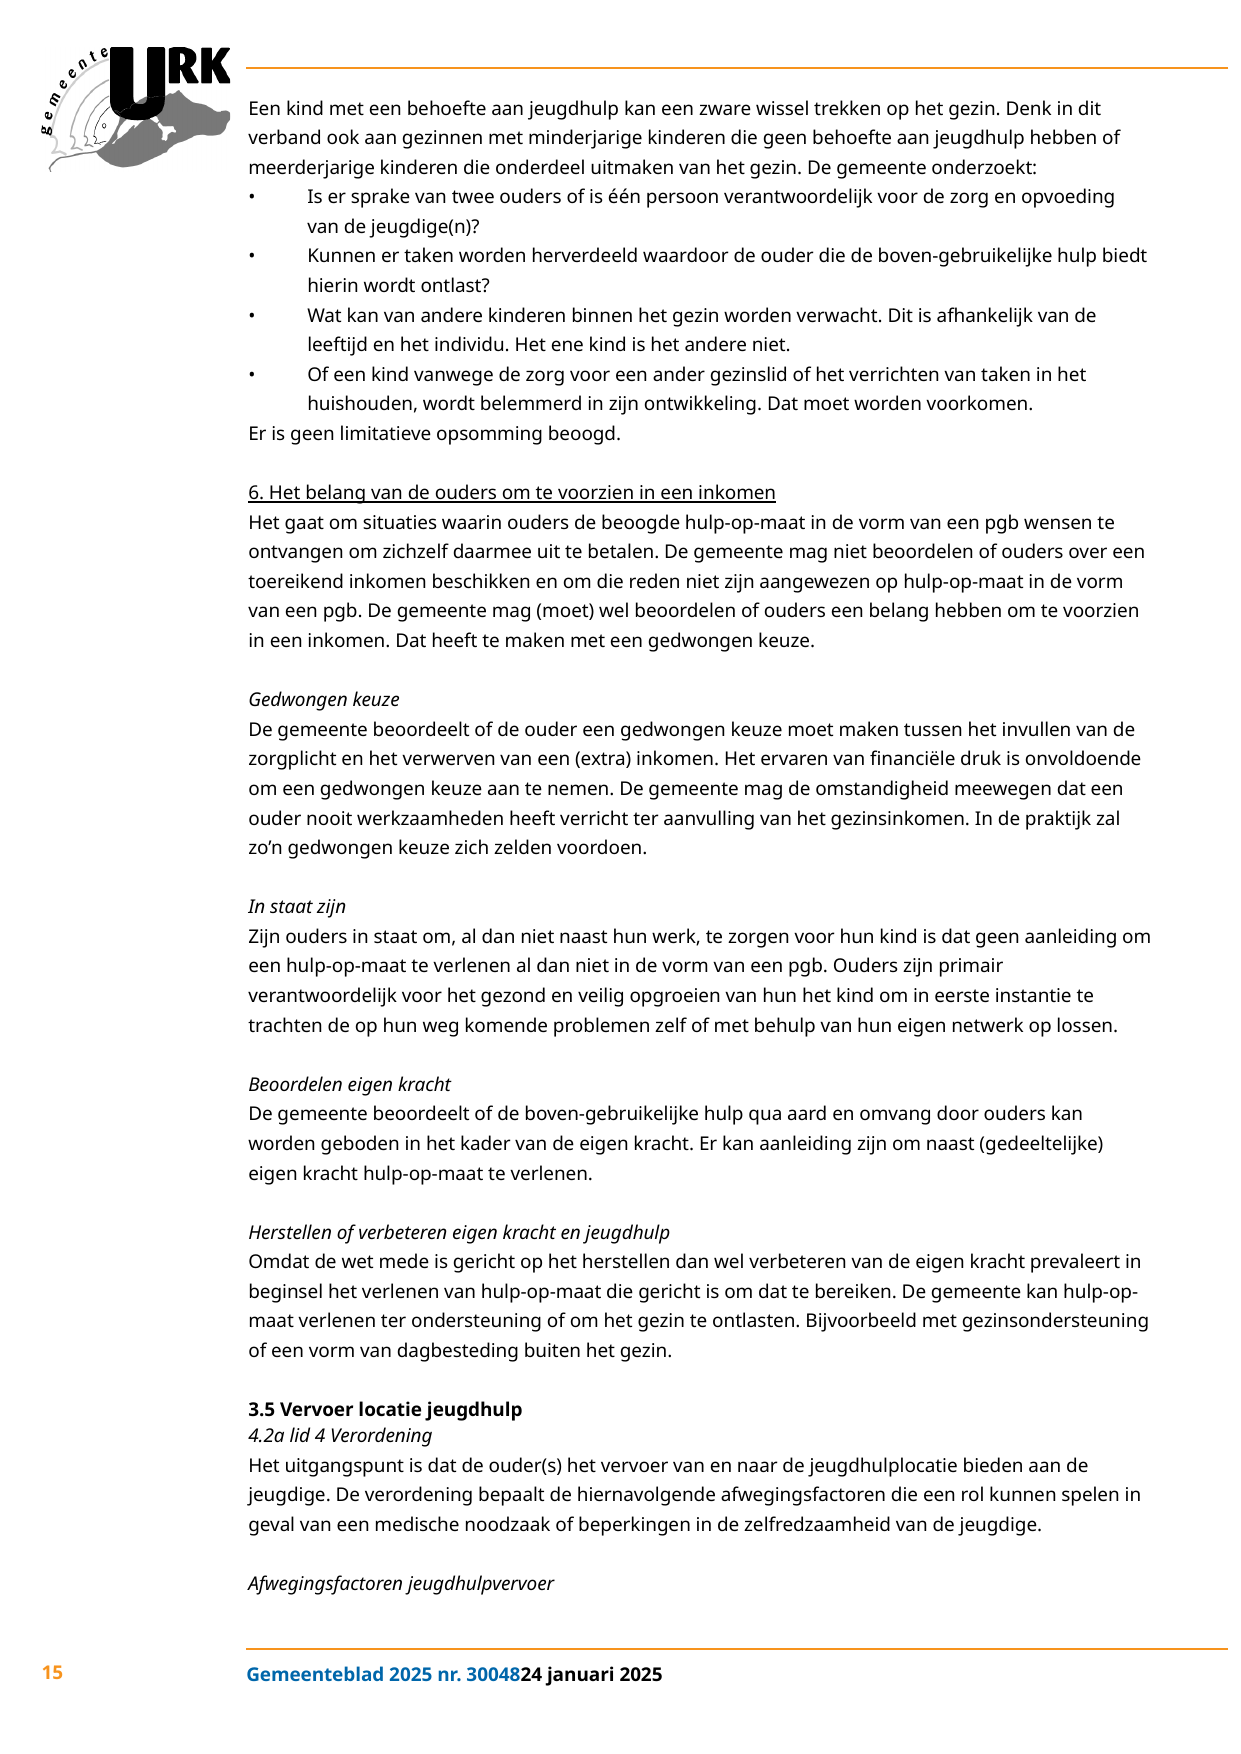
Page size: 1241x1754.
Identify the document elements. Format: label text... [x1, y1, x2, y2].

text 3.5 Vervoer locatie jeugdhulp [248, 1396, 1152, 1422]
text De gemeente beoordeelt of de boven-gebruikelijke hulp qua aard en omvang door ouders kan worden geboden in het kader van de eigen kracht. Er kan aanleiding zijn om naast (gedeeltelijke) eigen kracht hulp-op-maat te verlenen. [248, 1101, 1152, 1186]
text 6. Het belang van de ouders om te voorzien in een inkomen [248, 479, 1152, 505]
text 4.2a lid 4 Verordening [248, 1422, 1152, 1448]
text Een kind met een behoefte aan jeugdhulp kan een zware wissel trekken op het gezin. Denk in dit verband ook aan gezinnen met minderjarige kinderen die geen behoefte aan jeugdhulp hebben of meerderjarige kinderen die onderdeel uitmaken van het gezin. De gemeente onderzoekt: [248, 95, 1152, 180]
text Het gaat om situaties waarin ouders de beoogde hulp-op-maat in de vorm van een pgb wensen te ontvangen om zichzelf daarmee uit te betalen. De gemeente mag niet beoordelen of ouders over een toereikend inkomen beschikken en om die reden niet zijn aangewezen op hulp-op-maat in de vorm van een pgb. De gemeente mag (moet) wel beoordelen of ouders een belang hebben om te voorzien in een inkomen. Dat heeft te maken met een gedwongen keuze. [248, 509, 1152, 653]
list Is er sprake van twee ouders of is één persoon verantwoordelijk voor de zorg en opvoeding van de jeugdige(n)? [248, 183, 1152, 239]
text Afwegingsfactoren jeugdhulpvervoer [248, 1570, 1152, 1596]
text Beoordelen eigen kracht [248, 1071, 1152, 1097]
text De gemeente beoordeelt of de ouder een gedwongen keuze moet maken tussen het invullen van de zorgplicht en het verwerven van een (extra) inkomen. Het ervaren van financiële druk is onvoldoende om een gedwongen keuze aan te nemen. De gemeente mag de omstandigheid meewegen dat een ouder nooit werkzaamheden heeft verricht ter aanvulling van het gezinsinkomen. In de praktijk zal zo’n gedwongen keuze zich zelden voordoen. [248, 716, 1152, 860]
picture [41, 47, 231, 172]
text Zijn ouders in staat om, al dan niet naast hun werk, te zorgen voor hun kind is dat geen aanleiding om een hulp-op-maat te verlenen al dan niet in de vorm van een pgb. Ouders zijn primair verantwoordelijk voor het gezond en veilig opgroeien van hun het kind om in eerste instantie te trachten de op hun weg komende problemen zelf of met behulp van hun eigen netwerk op lossen. [248, 923, 1152, 1038]
list Kunnen er taken worden herverdeeld waardoor de ouder die de boven-gebruikelijke hulp biedt hierin wordt ontlast? [248, 243, 1152, 298]
list Of een kind vanwege de zorg voor een ander gezinslid of het verrichten van taken in het huishouden, wordt belemmerd in zijn ontwikkeling. Dat moet worden voorkomen. [248, 361, 1152, 416]
list Wat kan van andere kinderen binnen het gezin worden verwacht. Dit is afhankelijk van de leeftijd en het individu. Het ene kind is het andere niet. [248, 302, 1152, 357]
text Het uitgangspunt is dat de ouder(s) het vervoer van en naar de jeugdhulplocatie bieden aan de jeugdige. De verordening bepaalt de hiernavolgende afwegingsfactoren die een rol kunnen spelen in geval van een medische noodzaak of beperkingen in de zelfredzaamheid van de jeugdige. [248, 1452, 1152, 1537]
text Er is geen limitatieve opsomming beoogd. [248, 420, 1152, 446]
text Omdat de wet mede is gericht op het herstellen dan wel verbeteren van de eigen kracht prevaleert in beginsel het verlenen van hulp-op-maat die gericht is om dat te bereiken. De gemeente kan hulp-op-maat verlenen ter ondersteuning of om het gezin te ontlasten. Bijvoorbeeld met gezinsondersteuning of een vorm van dagbesteding buiten het gezin. [248, 1248, 1152, 1363]
text Herstellen of verbeteren eigen kracht en jeugdhulp [248, 1219, 1152, 1245]
text Gedwongen keuze [248, 686, 1152, 712]
text In staat zijn [248, 893, 1152, 919]
